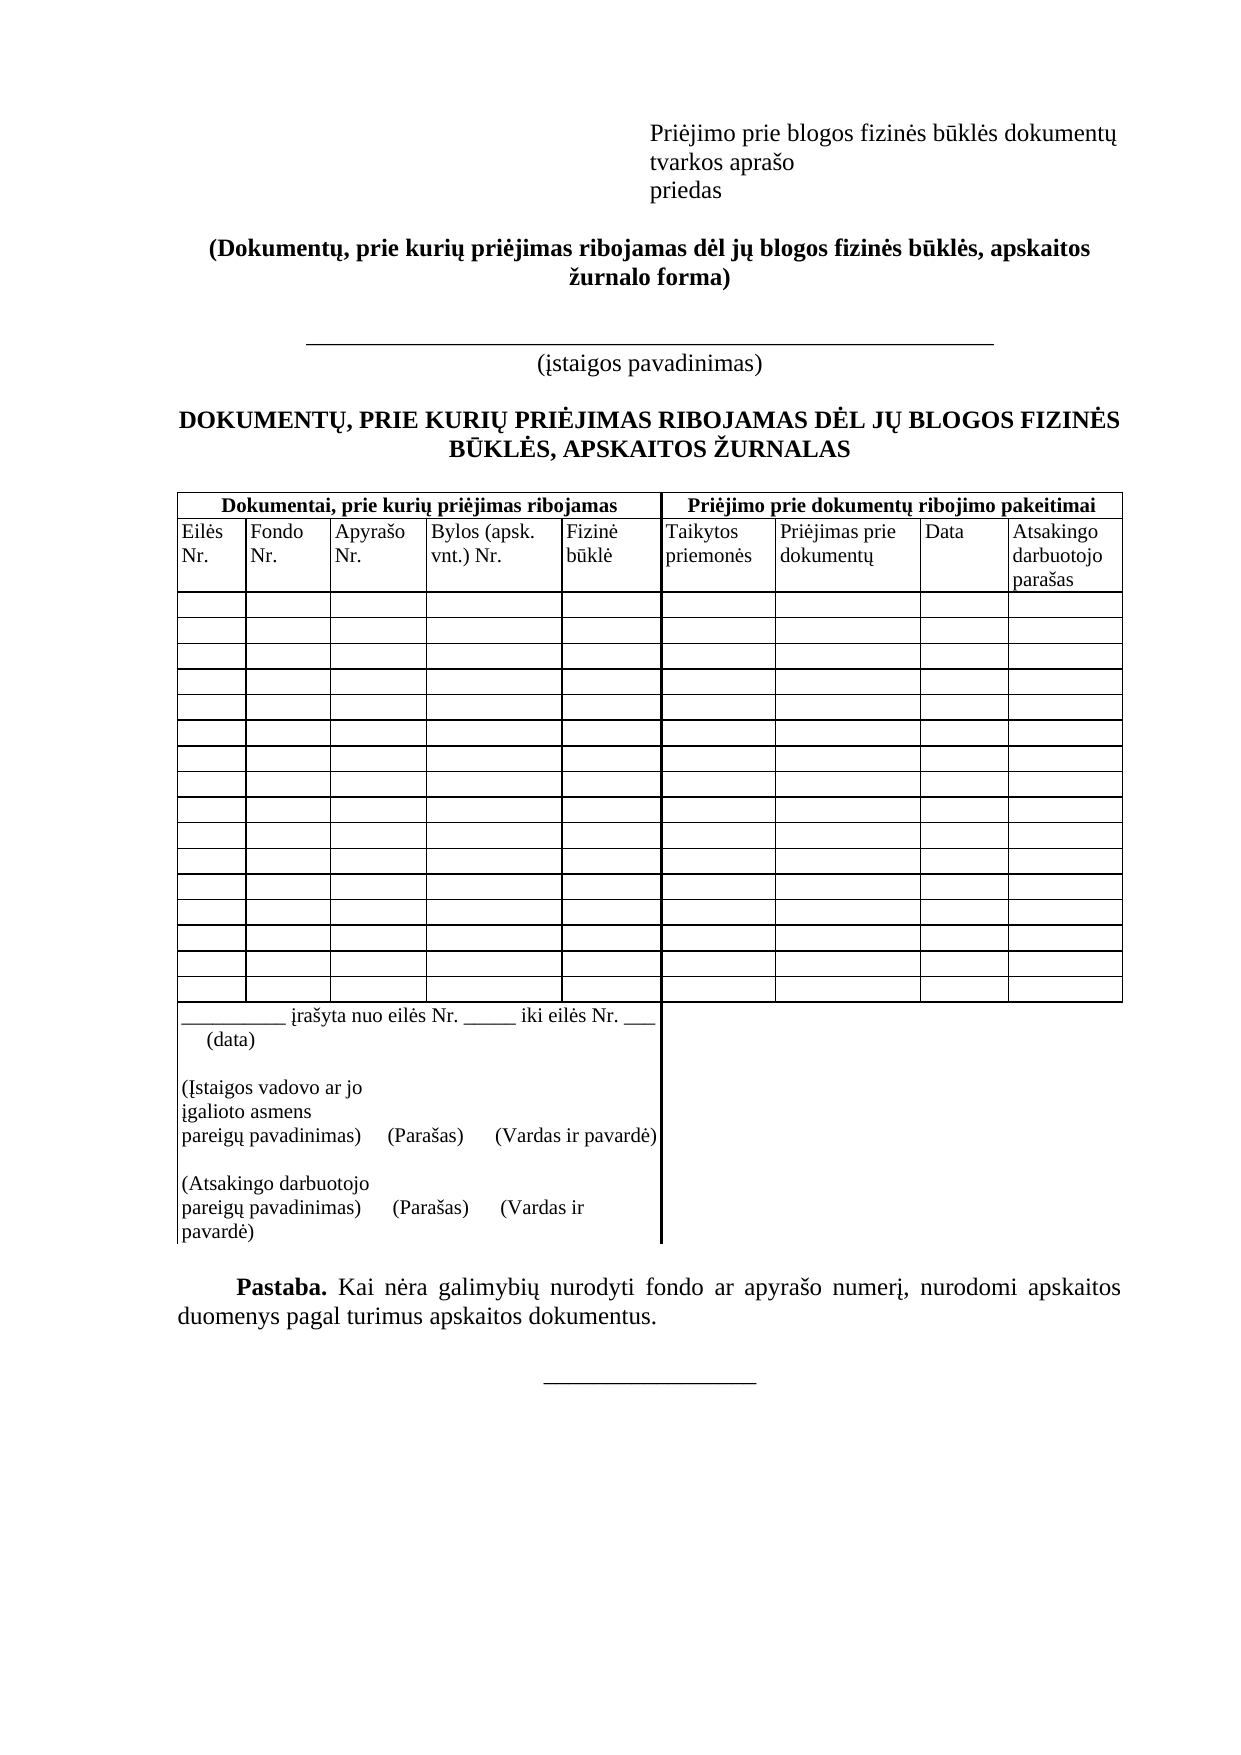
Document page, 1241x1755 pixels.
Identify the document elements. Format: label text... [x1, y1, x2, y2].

table_cell [776, 772, 920, 796]
table_cell [247, 875, 330, 899]
table_cell [1009, 952, 1122, 976]
table_cell [663, 823, 775, 847]
table_cell [563, 695, 660, 719]
table_cell [776, 875, 920, 899]
table_cell [776, 798, 920, 822]
table_cell [247, 798, 330, 822]
table_cell Priėjimas prie dokumentų [776, 519, 920, 591]
table_cell [663, 875, 775, 899]
table_cell [247, 644, 330, 668]
table_cell [427, 772, 561, 796]
table_cell [178, 670, 245, 694]
table_cell Data [921, 519, 1008, 591]
table_cell [776, 952, 920, 976]
table_cell [563, 593, 660, 617]
table_cell [427, 849, 561, 873]
table_cell [331, 823, 426, 847]
table_cell [178, 798, 245, 822]
table_cell [563, 798, 660, 822]
table_cell [178, 593, 245, 617]
table_cell [776, 593, 920, 617]
table_cell [1009, 747, 1122, 771]
table_cell [1009, 695, 1122, 719]
table_cell [427, 952, 561, 976]
table_cell [921, 644, 1008, 668]
table_cell [427, 747, 561, 771]
table_cell [331, 593, 426, 617]
table_cell [427, 593, 561, 617]
table_cell [663, 721, 775, 745]
table_cell [1009, 900, 1122, 924]
table_cell Atsakingo darbuotojo parašas [1009, 519, 1122, 591]
table_cell [663, 695, 775, 719]
table_cell __________ įrašyta nuo eilės Nr. _____ iki eilės Nr. ___ (data) (Įstaigos vadovo ar jo įgalioto asmens pareigų pavadinimas) (Parašas) (Vardas ir pavardė) (Atsakingo darbuotojo pareigų pavadinimas) (Parašas) (Vardas ir pavardė) [178, 1003, 660, 1243]
table_cell [178, 849, 245, 873]
text _________________ [177, 1358, 1122, 1387]
table_cell [1009, 670, 1122, 694]
table_cell [663, 1003, 1122, 1243]
table_cell [563, 952, 660, 976]
table_cell [921, 721, 1008, 745]
table_cell [247, 670, 330, 694]
table_cell [1009, 721, 1122, 745]
table_cell [776, 695, 920, 719]
table_cell [331, 926, 426, 950]
table_header Dokumentai, prie kurių priėjimas ribojamas [178, 493, 660, 517]
table_cell [247, 747, 330, 771]
table_cell [427, 926, 561, 950]
table_cell [563, 721, 660, 745]
table_cell [921, 823, 1008, 847]
table_cell [921, 618, 1008, 642]
table_cell [563, 926, 660, 950]
table_cell [247, 593, 330, 617]
table_cell [776, 849, 920, 873]
table_cell [663, 670, 775, 694]
table_cell [921, 900, 1008, 924]
table_header Priėjimo prie dokumentų ribojimo pakeitimai [663, 493, 1122, 517]
table_cell [1009, 772, 1122, 796]
text (Dokumentų, prie kurių priėjimas ribojamas dėl jų blogos fizinės būklės, apskaitos žurnalo forma) [177, 233, 1122, 291]
table_cell [331, 900, 426, 924]
table_cell [427, 875, 561, 899]
table_cell [427, 900, 561, 924]
table_cell [921, 952, 1008, 976]
table_cell [663, 772, 775, 796]
table_cell [427, 644, 561, 668]
table_cell [1009, 593, 1122, 617]
table_cell [563, 618, 660, 642]
table_cell [427, 670, 561, 694]
table_cell [331, 952, 426, 976]
text DOKUMENTŲ, PRIE KURIŲ PRIĖJIMAS RIBOJAMAS DĖL JŲ BLOGOS FIZINĖS BŪKLĖS, APSKAITOS ŽURNALAS [177, 406, 1122, 463]
table_cell [331, 721, 426, 745]
table_cell [178, 747, 245, 771]
table_cell [1009, 618, 1122, 642]
table_cell [1009, 977, 1122, 1001]
table_cell [563, 900, 660, 924]
table_cell [331, 695, 426, 719]
table_cell [663, 849, 775, 873]
table_cell [563, 670, 660, 694]
table_cell [1009, 849, 1122, 873]
text Priėjimo prie blogos fizinės būklės dokumentų tvarkos aprašo [649, 118, 1122, 176]
table_cell [563, 849, 660, 873]
table_cell [921, 772, 1008, 796]
table_cell [776, 721, 920, 745]
table_cell [247, 823, 330, 847]
table_cell [921, 926, 1008, 950]
text (įstaigos pavadinimas) [177, 348, 1122, 377]
table_cell [178, 952, 245, 976]
table_cell [663, 593, 775, 617]
table_cell [427, 977, 561, 1001]
table_cell [427, 695, 561, 719]
table_cell [178, 926, 245, 950]
text priedas [649, 176, 1122, 204]
table_cell [178, 695, 245, 719]
table_cell [563, 977, 660, 1001]
table_cell [331, 849, 426, 873]
table_cell [663, 644, 775, 668]
table_cell [563, 875, 660, 899]
table_cell Eilės Nr. [178, 519, 245, 591]
table_cell [247, 977, 330, 1001]
table_cell [921, 593, 1008, 617]
table_cell [776, 977, 920, 1001]
table_cell [247, 900, 330, 924]
table_cell [776, 900, 920, 924]
table_cell [776, 926, 920, 950]
table_cell Fondo Nr. [247, 519, 330, 591]
table_cell [178, 823, 245, 847]
table_cell [247, 721, 330, 745]
table_cell [663, 900, 775, 924]
table_cell [921, 977, 1008, 1001]
table_cell [921, 670, 1008, 694]
table_cell [1009, 926, 1122, 950]
table_cell [427, 618, 561, 642]
table_cell [247, 695, 330, 719]
table_cell [178, 875, 245, 899]
table_cell [1009, 875, 1122, 899]
table_cell [178, 618, 245, 642]
table_cell [1009, 798, 1122, 822]
table_cell [331, 772, 426, 796]
text Pastaba. Kai nėra galimybių nurodyti fondo ar apyrašo numerį, nurodomi apskaitos duomenys pagal turimus apskaitos dokumentus. [177, 1272, 1122, 1330]
table_cell [663, 747, 775, 771]
table_cell [247, 618, 330, 642]
table_cell Fizinė būklė [563, 519, 660, 591]
table_cell [663, 798, 775, 822]
table_cell [563, 772, 660, 796]
table_cell [178, 721, 245, 745]
table_cell [247, 849, 330, 873]
table_cell [331, 747, 426, 771]
table_cell [178, 644, 245, 668]
table_cell [247, 952, 330, 976]
table_cell [776, 670, 920, 694]
table_cell [331, 644, 426, 668]
table_cell [663, 618, 775, 642]
text _______________________________________________________ [177, 319, 1122, 348]
table_cell [921, 875, 1008, 899]
table_cell [921, 747, 1008, 771]
table_cell [663, 977, 775, 1001]
table_cell [331, 875, 426, 899]
table_cell [247, 926, 330, 950]
table_cell [331, 618, 426, 642]
table_cell [178, 900, 245, 924]
table_cell [331, 670, 426, 694]
table_cell [178, 772, 245, 796]
table_cell [776, 747, 920, 771]
table_cell [663, 952, 775, 976]
table_cell [563, 747, 660, 771]
table_cell [1009, 644, 1122, 668]
table_cell [427, 798, 561, 822]
table_cell [663, 926, 775, 950]
table_cell Taikytos priemonės [663, 519, 775, 591]
table_cell Bylos (apsk. vnt.) Nr. [427, 519, 561, 591]
table_cell [921, 798, 1008, 822]
table_cell [1009, 823, 1122, 847]
table_cell [921, 849, 1008, 873]
table_cell [776, 644, 920, 668]
table_cell [247, 772, 330, 796]
table_cell [776, 823, 920, 847]
table_cell [178, 977, 245, 1001]
table_cell [563, 644, 660, 668]
table_cell [427, 721, 561, 745]
table_cell [331, 798, 426, 822]
table_cell [921, 695, 1008, 719]
table_cell [331, 977, 426, 1001]
table_cell Apyrašo Nr. [331, 519, 426, 591]
table_cell [563, 823, 660, 847]
table_cell [776, 618, 920, 642]
table_cell [427, 823, 561, 847]
